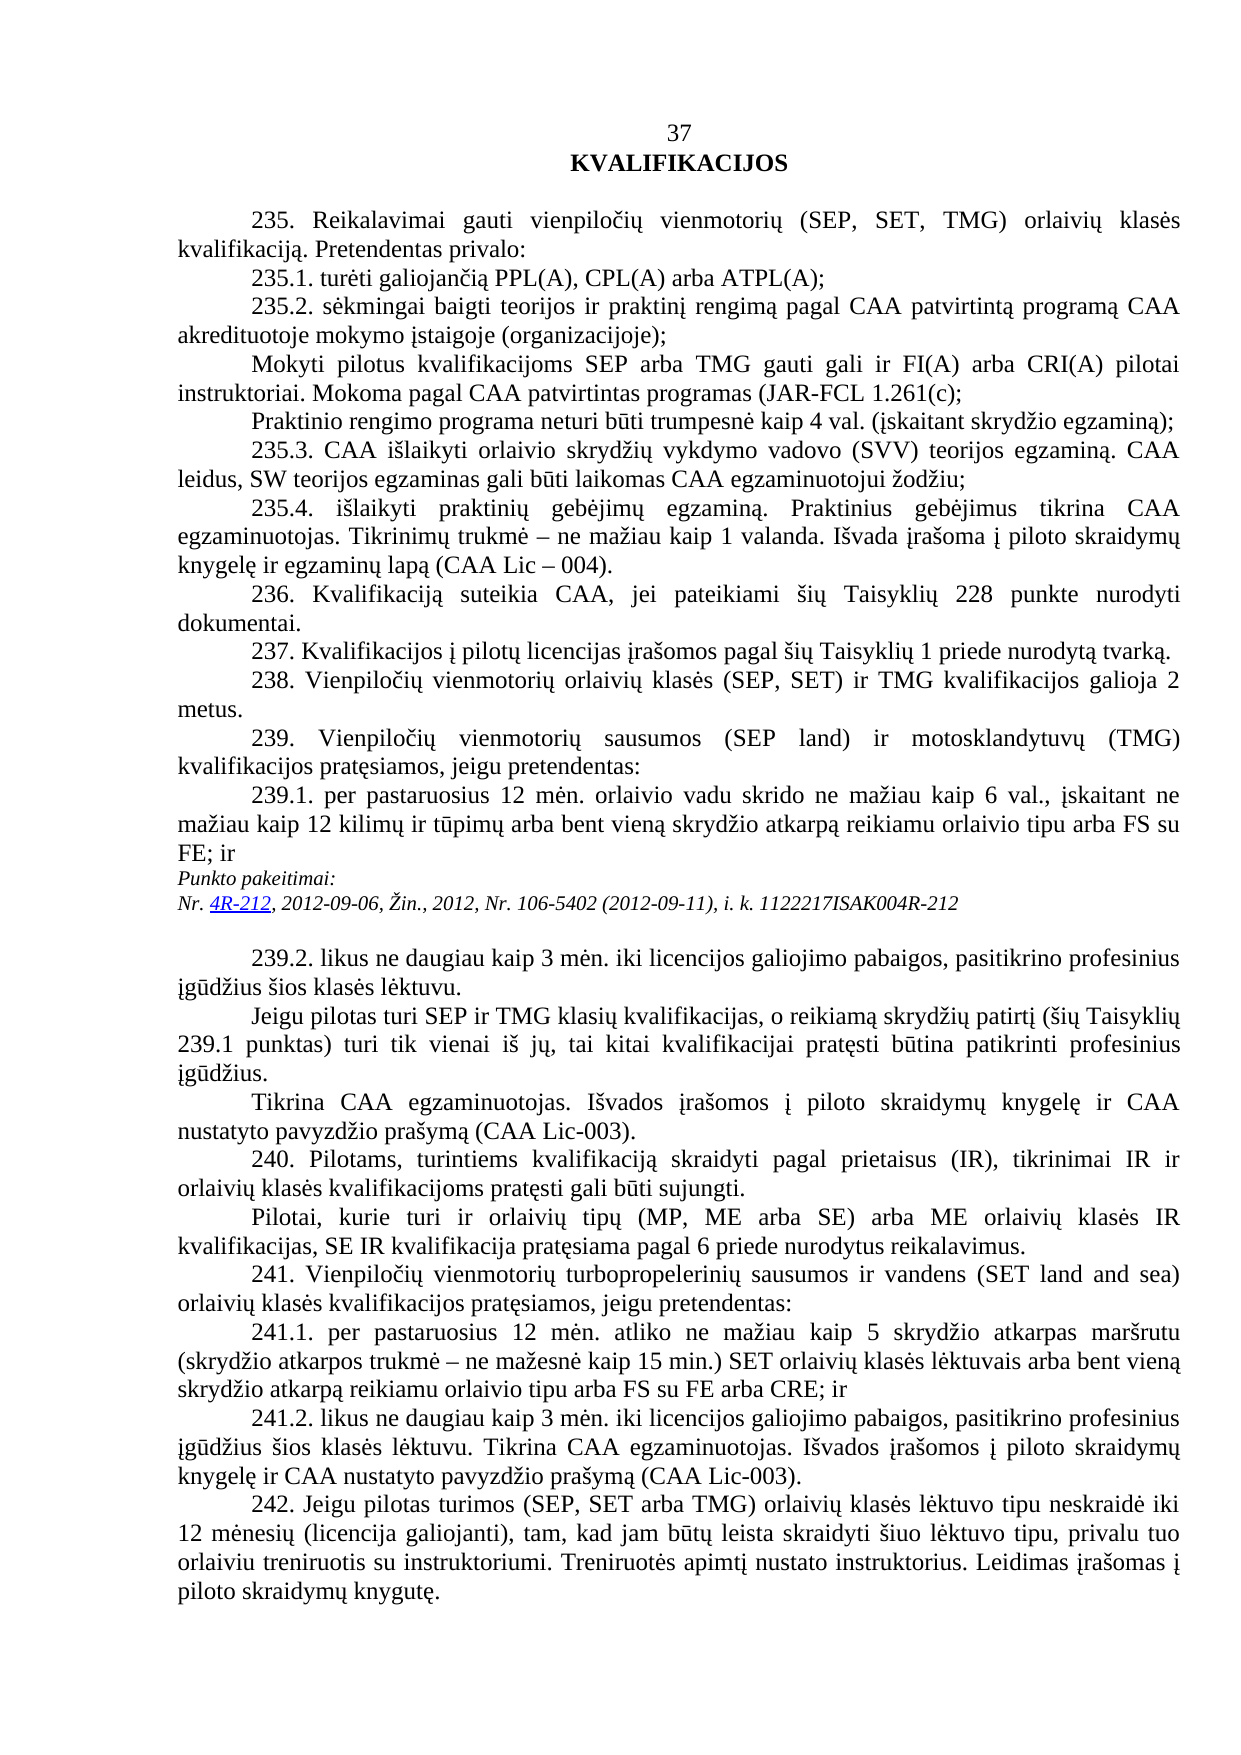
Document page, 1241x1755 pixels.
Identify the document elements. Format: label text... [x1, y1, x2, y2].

text 239.2. likus ne daugiau kaip 3 mėn. iki licencijos galiojimo pabaigos, pasitikrino profesinius įgūdžius šios klasės lėktuvu. [177, 943, 1181, 1001]
text 239.1. per pastaruosius 12 mėn. orlaivio vadu skrido ne mažiau kaip 6 val., įskaitant ne mažiau kaip 12 kilimų ir tūpimų arba bent vieną skrydžio atkarpą reikiamu orlaivio tipu arba FS su FE; ir [177, 780, 1181, 866]
text Tikrina CAA egzaminuotojas. Išvados įrašomos į piloto skraidymų knygelę ir CAA nustatyto pavyzdžio prašymą (CAA Lic-003). [177, 1087, 1181, 1144]
text 235.2. sėkmingai baigti teorijos ir praktinį rengimą pagal CAA patvirtintą programą CAA akredituotoje mokymo įstaigoje (organizacijoje); [177, 291, 1181, 349]
text 236. Kvalifikaciją suteikia CAA, jei pateikiami šių Taisyklių 228 punkte nurodyti dokumentai. [177, 579, 1181, 636]
text Mokyti pilotus kvalifikacijoms SEP arba TMG gauti gali ir FI(A) arba CRI(A) pilotai instruktoriai. Mokoma pagal CAA patvirtintas programas (JAR-FCL 1.261(c); [177, 349, 1181, 406]
text KVALIFIKACIJOS [177, 148, 1181, 176]
text Punkto pakeitimai: [177, 866, 1181, 890]
text 239. Vienpiločių vienmotorių sausumos (SEP land) ir motosklandytuvų (TMG) kvalifikacijos pratęsiamos, jeigu pretendentas: [177, 723, 1181, 780]
text 241. Vienpiločių vienmotorių turbopropelerinių sausumos ir vandens (SET land and sea) orlaivių klasės kvalifikacijos pratęsiamos, jeigu pretendentas: [177, 1259, 1181, 1317]
text 241.1. per pastaruosius 12 mėn. atliko ne mažiau kaip 5 skrydžio atkarpas maršrutu (skrydžio atkarpos trukmė – ne mažesnė kaip 15 min.) SET orlaivių klasės lėktuvais arba bent vieną skrydžio atkarpą reikiamu orlaivio tipu arba FS su FE arba CRE; ir [177, 1317, 1181, 1403]
text 235.3. CAA išlaikyti orlaivio skrydžių vykdymo vadovo (SVV) teorijos egzaminą. CAA leidus, SW teorijos egzaminas gali būti laikomas CAA egzaminuotojui žodžiu; [177, 435, 1181, 493]
text 235.4. išlaikyti praktinių gebėjimų egzaminą. Praktinius gebėjimus tikrina CAA egzaminuotojas. Tikrinimų trukmė – ne mažiau kaip 1 valanda. Išvada įrašoma į piloto skraidymų knygelę ir egzaminų lapą (CAA Lic – 004). [177, 493, 1181, 579]
text 238. Vienpiločių vienmotorių orlaivių klasės (SEP, SET) ir TMG kvalifikacijos galioja 2 metus. [177, 665, 1181, 723]
text Jeigu pilotas turi SEP ir TMG klasių kvalifikacijas, o reikiamą skrydžių patirtį (šių Taisyklių 239.1 punktas) turi tik vienai iš jų, tai kitai kvalifikacijai pratęsti būtina patikrinti profesinius įgūdžius. [177, 1001, 1181, 1087]
text 240. Pilotams, turintiems kvalifikaciją skraidyti pagal prietaisus (IR), tikrinimai IR ir orlaivių klasės kvalifikacijoms pratęsti gali būti sujungti. [177, 1144, 1181, 1202]
text 235.1. turėti galiojančią PPL(A), CPL(A) arba ATPL(A); [177, 263, 1181, 291]
text Pilotai, kurie turi ir orlaivių tipų (MP, ME arba SE) arba ME orlaivių klasės IR kvalifikacijas, SE IR kvalifikacija pratęsiama pagal 6 priede nurodytus reikalavimus. [177, 1202, 1181, 1259]
text 237. Kvalifikacijos į pilotų licencijas įrašomos pagal šių Taisyklių 1 priede nurodytą tvarką. [177, 636, 1181, 665]
text Praktinio rengimo programa neturi būti trumpesnė kaip 4 val. (įskaitant skrydžio egzaminą); [177, 406, 1181, 435]
text 241.2. likus ne daugiau kaip 3 mėn. iki licencijos galiojimo pabaigos, pasitikrino profesinius įgūdžius šios klasės lėktuvu. Tikrina CAA egzaminuotojas. Išvados įrašomos į piloto skraidymų knygelę ir CAA nustatyto pavyzdžio prašymą (CAA Lic-003). [177, 1403, 1181, 1489]
text 242. Jeigu pilotas turimos (SEP, SET arba TMG) orlaivių klasės lėktuvo tipu neskraidė iki 12 mėnesių (licencija galiojanti), tam, kad jam būtų leista skraidyti šiuo lėktuvo tipu, privalu tuo orlaiviu treniruotis su instruktoriumi. Treniruotės apimtį nustato instruktorius. Leidimas įrašomas į piloto skraidymų knygutę. [177, 1489, 1181, 1604]
text 235. Reikalavimai gauti vienpiločių vienmotorių (SEP, SET, TMG) orlaivių klasės kvalifikaciją. Pretendentas privalo: [177, 205, 1181, 263]
text Nr. 4R-212, 2012-09-06, Žin., 2012, Nr. 106-5402 (2012-09-11), i. k. 1122217ISAK004R-212 [177, 890, 1181, 914]
